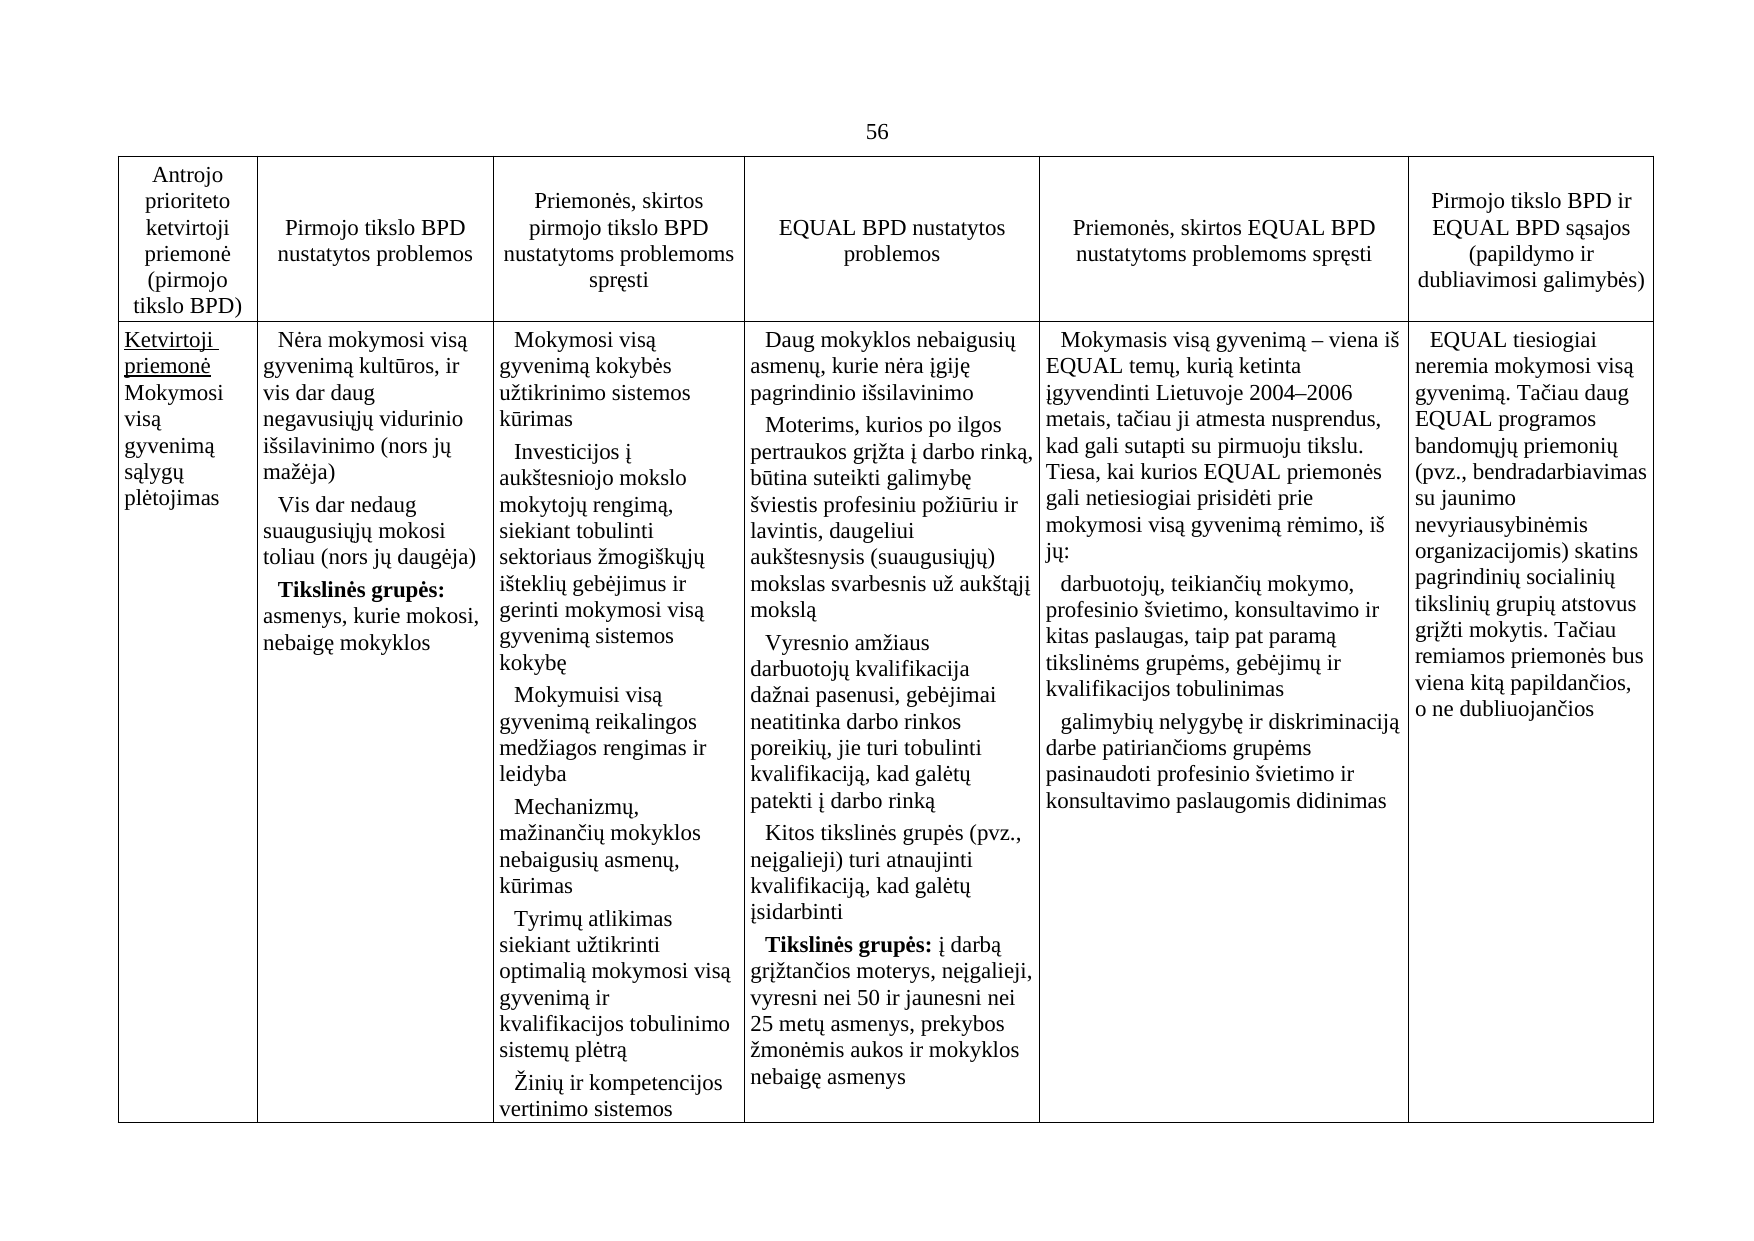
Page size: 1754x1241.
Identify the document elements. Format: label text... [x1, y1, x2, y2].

table_cell Nėra mokymosi visą gyvenimą kultūros, ir vis dar daug negavusiųjų vidurinio išsilavinimo (nors jų mažėja) Vis dar nedaug suaugusiųjų mokosi toliau (nors jų daugėja) Tikslinės grupės: asmenys, kurie mokosi, nebaigę mokyklos [258, 322, 493, 1122]
table_cell Daug mokyklos nebaigusių asmenų, kurie nėra įgiję pagrindinio išsilavinimo Moterims, kurios po ilgos pertraukos grįžta į darbo rinką, būtina suteikti galimybę šviestis profesiniu požiūriu ir lavintis, daugeliui aukštesnysis (suaugusiųjų) mokslas svarbesnis už aukštąjį mokslą Vyresnio amžiaus darbuotojų kvalifikacija dažnai pasenusi, gebėjimai neatitinka darbo rinkos poreikių, jie turi tobulinti kvalifikaciją, kad galėtų patekti į darbo rinką Kitos tikslinės grupės (pvz., neįgalieji) turi atnaujinti kvalifikaciją, kad galėtų įsidarbinti Tikslinės grupės: į darbą grįžtančios moterys, neįgalieji, vyresni nei 50 ir jaunesni nei 25 metų asmenys, prekybos žmonėmis aukos ir mokyklos nebaigę asmenys [745, 322, 1039, 1122]
table_header Pirmojo tikslo BPD ir EQUAL BPD sąsajos (papildymo ir dubliavimosi galimybės) [1409, 157, 1653, 321]
table_header EQUAL BPD nustatytos problemos [745, 157, 1039, 321]
table_header Priemonės, skirtos EQUAL BPD nustatytoms problemoms spręsti [1040, 157, 1408, 321]
table_header Pirmojo tikslo BPD nustatytos problemos [258, 157, 493, 321]
table_header Antrojo priori­teto ketvirtoji priemonė (pirmojo tikslo BPD) [119, 157, 257, 321]
table_cell Ketvirtoji priemonė Mokymosi visą gyvenimą sąlygų plėtojimas [119, 322, 257, 1122]
table_cell Mokymosi visą gyvenimą kokybės užtikrinimo sistemos kūrimas Investicijos į aukštesniojo mokslo mokytojų rengimą, siekiant tobulinti sektoriaus žmogiškųjų išteklių gebėjimus ir gerinti mokymosi visą gyvenimą sistemos kokybę Mokymuisi visą gyvenimą reikalingos medžiagos rengimas ir leidyba Mechanizmų, mažinančių mokyklos nebaigusių asmenų, kūrimas Tyrimų atlikimas siekiant užtikrinti optimalią mokymosi visą gyvenimą ir kvalifikacijos tobulinimo sistemų plėtrą Žinių ir kompetencijos vertinimo sistemos [494, 322, 744, 1122]
table_header Priemonės, skirtos pirmojo tikslo BPD nustatytoms problemoms spręsti [494, 157, 744, 321]
table_cell EQUAL tiesiogiai neremia mokymosi visą gyvenimą. Tačiau daug EQUAL programos bandomųjų priemonių (pvz., bendradarbiavimas su jaunimo nevyriausybinėmis organizacijomis) skatins pagrindinių socialinių tikslinių grupių atstovus grįžti mokytis. Tačiau remiamos priemonės bus viena kitą papildančios, o ne dubliuojančios [1409, 322, 1653, 1122]
table_cell Mokymasis visą gyvenimą – viena iš EQUAL temų, kurią ketinta įgyvendinti Lietuvoje 2004–2006 metais, tačiau ji atmesta nusprendus, kad gali sutapti su pirmuoju tikslu. Tiesa, kai kurios EQUAL priemonės gali netiesiogiai prisidėti prie mokymosi visą gyvenimą rėmimo, iš jų: darbuotojų, teikiančių mokymo, profesinio švietimo, konsultavimo ir kitas paslaugas, taip pat paramą tikslinėms grupėms, gebėjimų ir kvalifikacijos tobulinimas galimybių nelygybę ir diskriminaciją darbe patiriančioms grupėms pasinaudoti profesinio švietimo ir konsultavimo paslaugomis didinimas [1040, 322, 1408, 1122]
